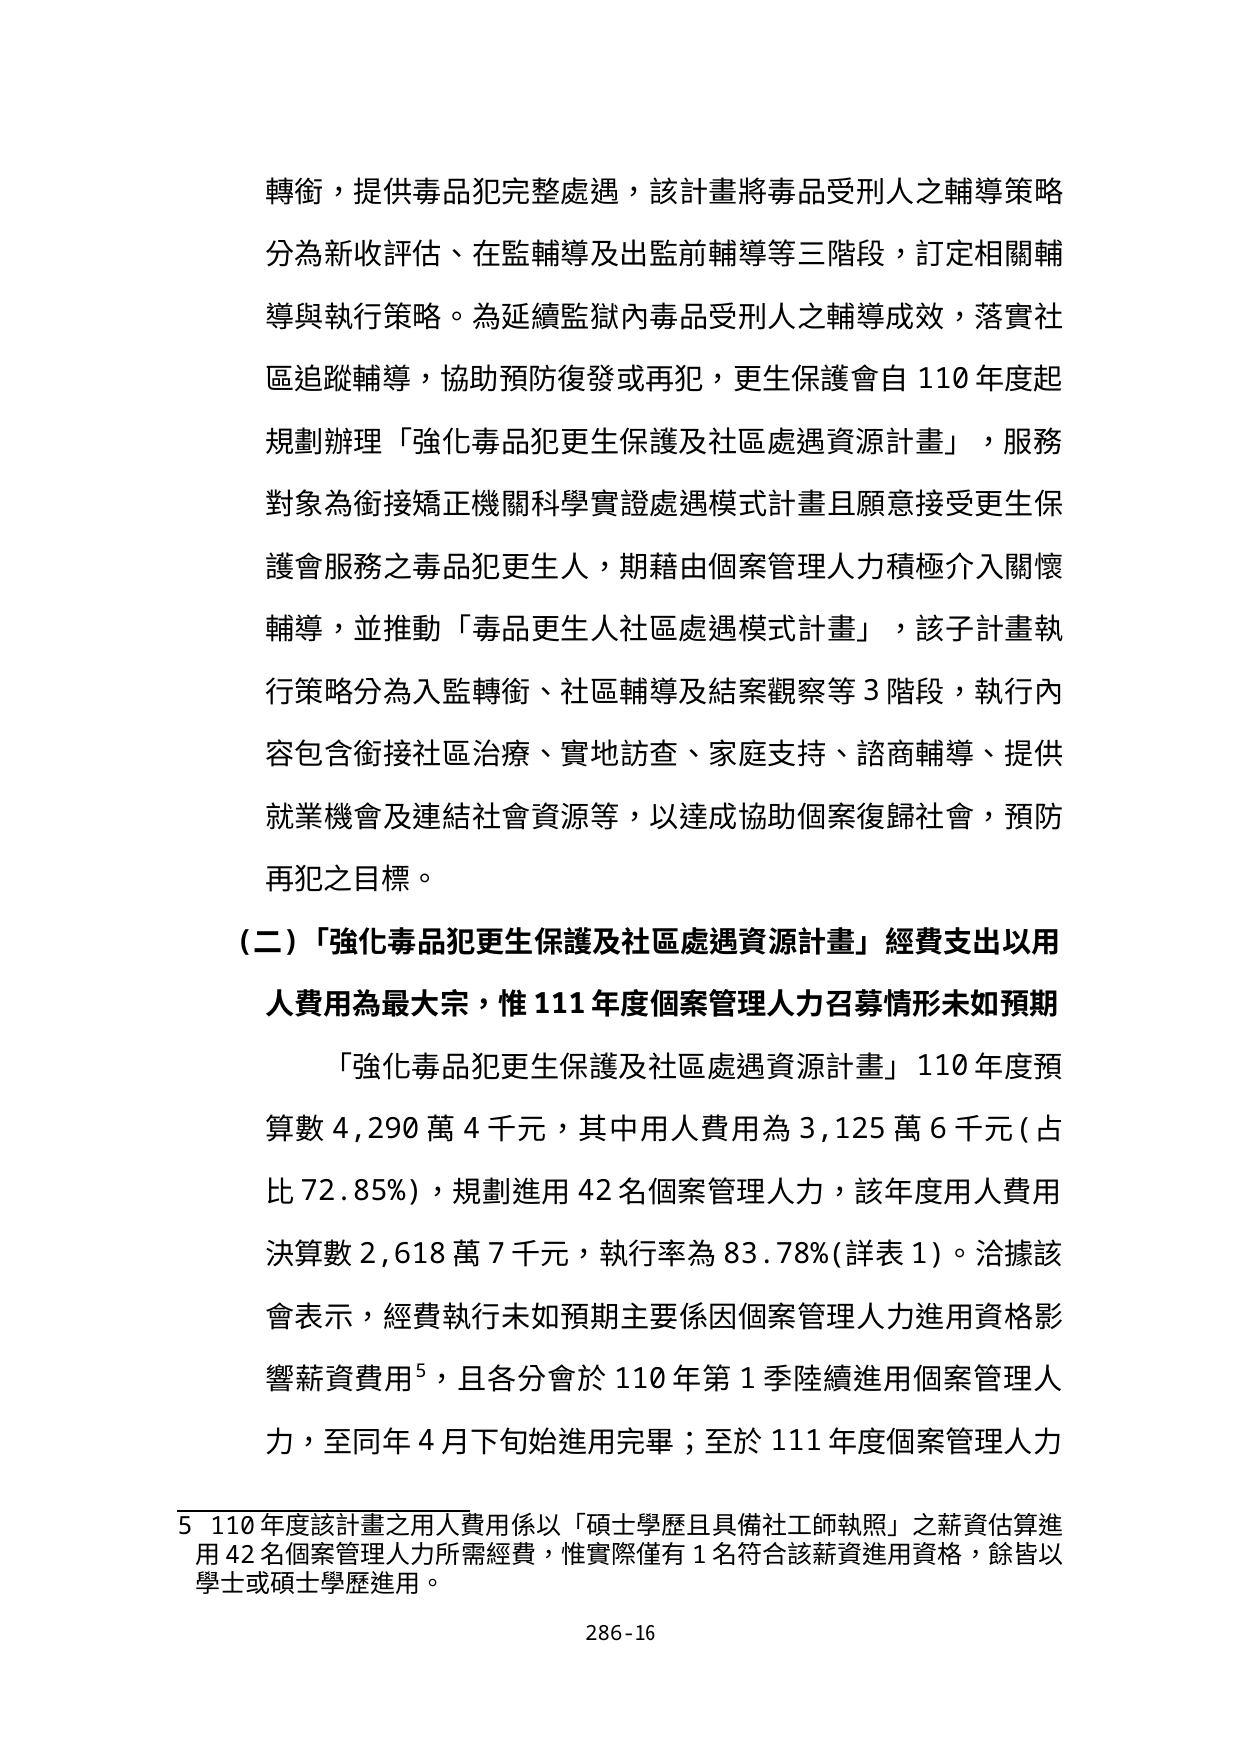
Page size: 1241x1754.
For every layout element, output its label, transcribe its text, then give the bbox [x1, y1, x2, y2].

text (二)「強化毒品犯更生保護及社區處遇資源計畫」經費支出以用人費用為最大宗，惟111年度個案管理人力召募情形未如預期 [236, 898, 1063, 1023]
text 轉銜，提供毒品犯完整處遇，該計畫將毒品受刑人之輔導策略分為新收評估、在監輔導及出監前輔導等三階段，訂定相關輔導與執行策略。為延續監獄內毒品受刑人之輔導成效，落實社區追蹤輔導，協助預防復發或再犯，更生保護會自110年度起規劃辦理「強化毒品犯更生保護及社區處遇資源計畫」，服務對象為銜接矯正機關科學實證處遇模式計畫且願意接受更生保護會服務之毒品犯更生人，期藉由個案管理人力積極介入關懷輔導，並推動「毒品更生人社區處遇模式計畫」，該子計畫執行策略分為入監轉銜、社區輔導及結案觀察等3階段，執行內容包含銜接社區治療、實地訪查、家庭支持、諮商輔導、提供就業機會及連結社會資源等，以達成協助個案復歸社會，預防再犯之目標。 [265, 148, 1063, 898]
text 「強化毒品犯更生保護及社區處遇資源計畫」110年度預算數4,290萬4千元，其中用人費用為3,125萬6千元(占比72.85%)，規劃進用42名個案管理人力，該年度用人費用決算數2,618萬7千元，執行率為83.78%(詳表1)。洽據該會表示，經費執行未如預期主要係因個案管理人力進用資格影響薪資費用，且各分會於110年第1季陸續進用個案管理人力，至同年4月下旬始進用完畢；至於111年度個案管理人力 [265, 1023, 1063, 1460]
text 110年度該計畫之用人費用係以「碩士學歷且具備社工師執照」之薪資估算進用42名個案管理人力所需經費，惟實際僅有1名符合該薪資進用資格，餘皆以學士或碩士學歷進用。 [177, 1511, 1063, 1598]
